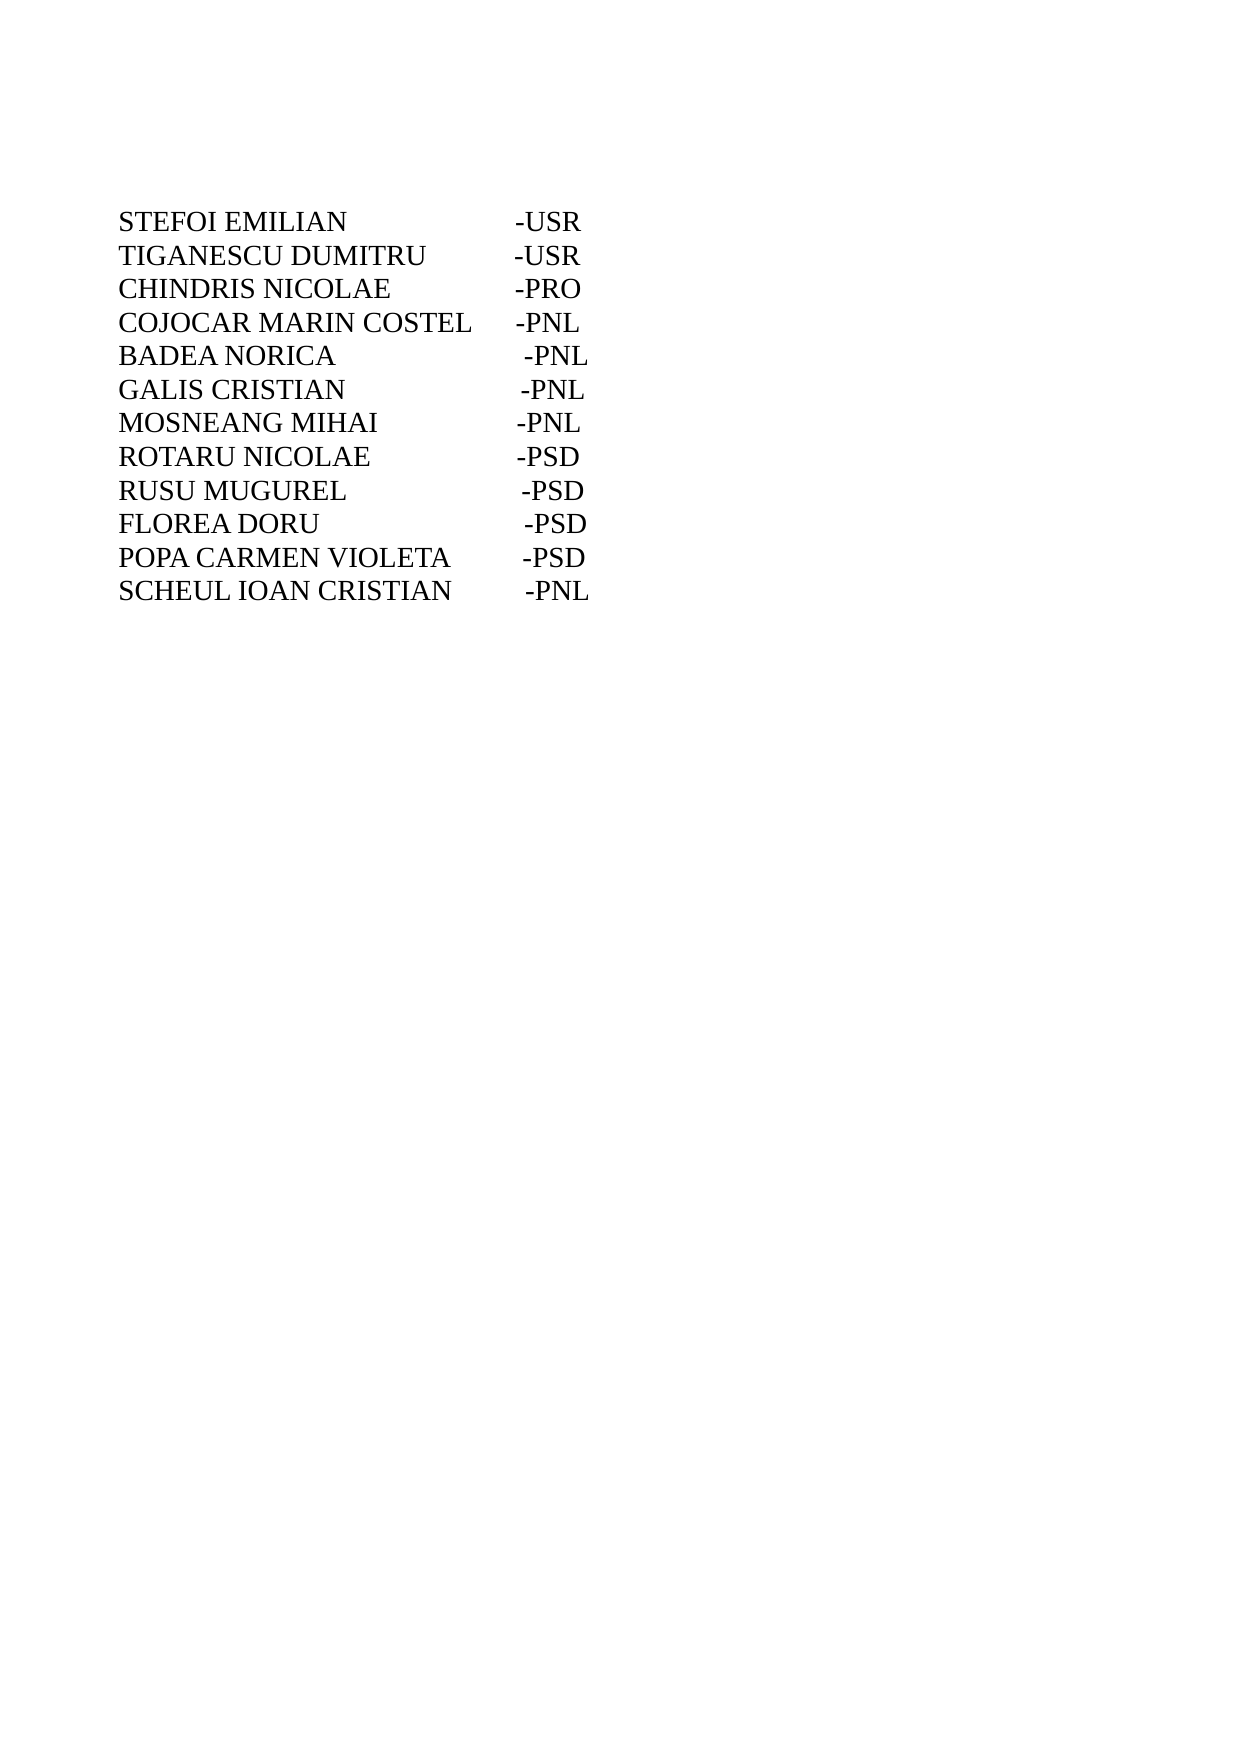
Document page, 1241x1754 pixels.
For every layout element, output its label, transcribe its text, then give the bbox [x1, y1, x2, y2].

text FLOREA DORU -PSD [118, 506, 1122, 540]
text POPA CARMEN VIOLETA -PSD [118, 540, 1122, 573]
text SCHEUL IOAN CRISTIAN -PNL [118, 573, 1122, 607]
text CHINDRIS NICOLAE -PRO [118, 271, 1122, 305]
text ROTARU NICOLAE -PSD [118, 439, 1122, 473]
text STEFOI EMILIAN -USR [118, 204, 1122, 238]
text GALIS CRISTIAN -PNL [118, 372, 1122, 406]
text MOSNEANG MIHAI -PNL [118, 406, 1122, 439]
text RUSU MUGUREL -PSD [118, 473, 1122, 506]
text COJOCAR MARIN COSTEL -PNL [118, 305, 1122, 338]
text TIGANESCU DUMITRU -USR [118, 238, 1122, 271]
text BADEA NORICA -PNL [118, 338, 1122, 372]
